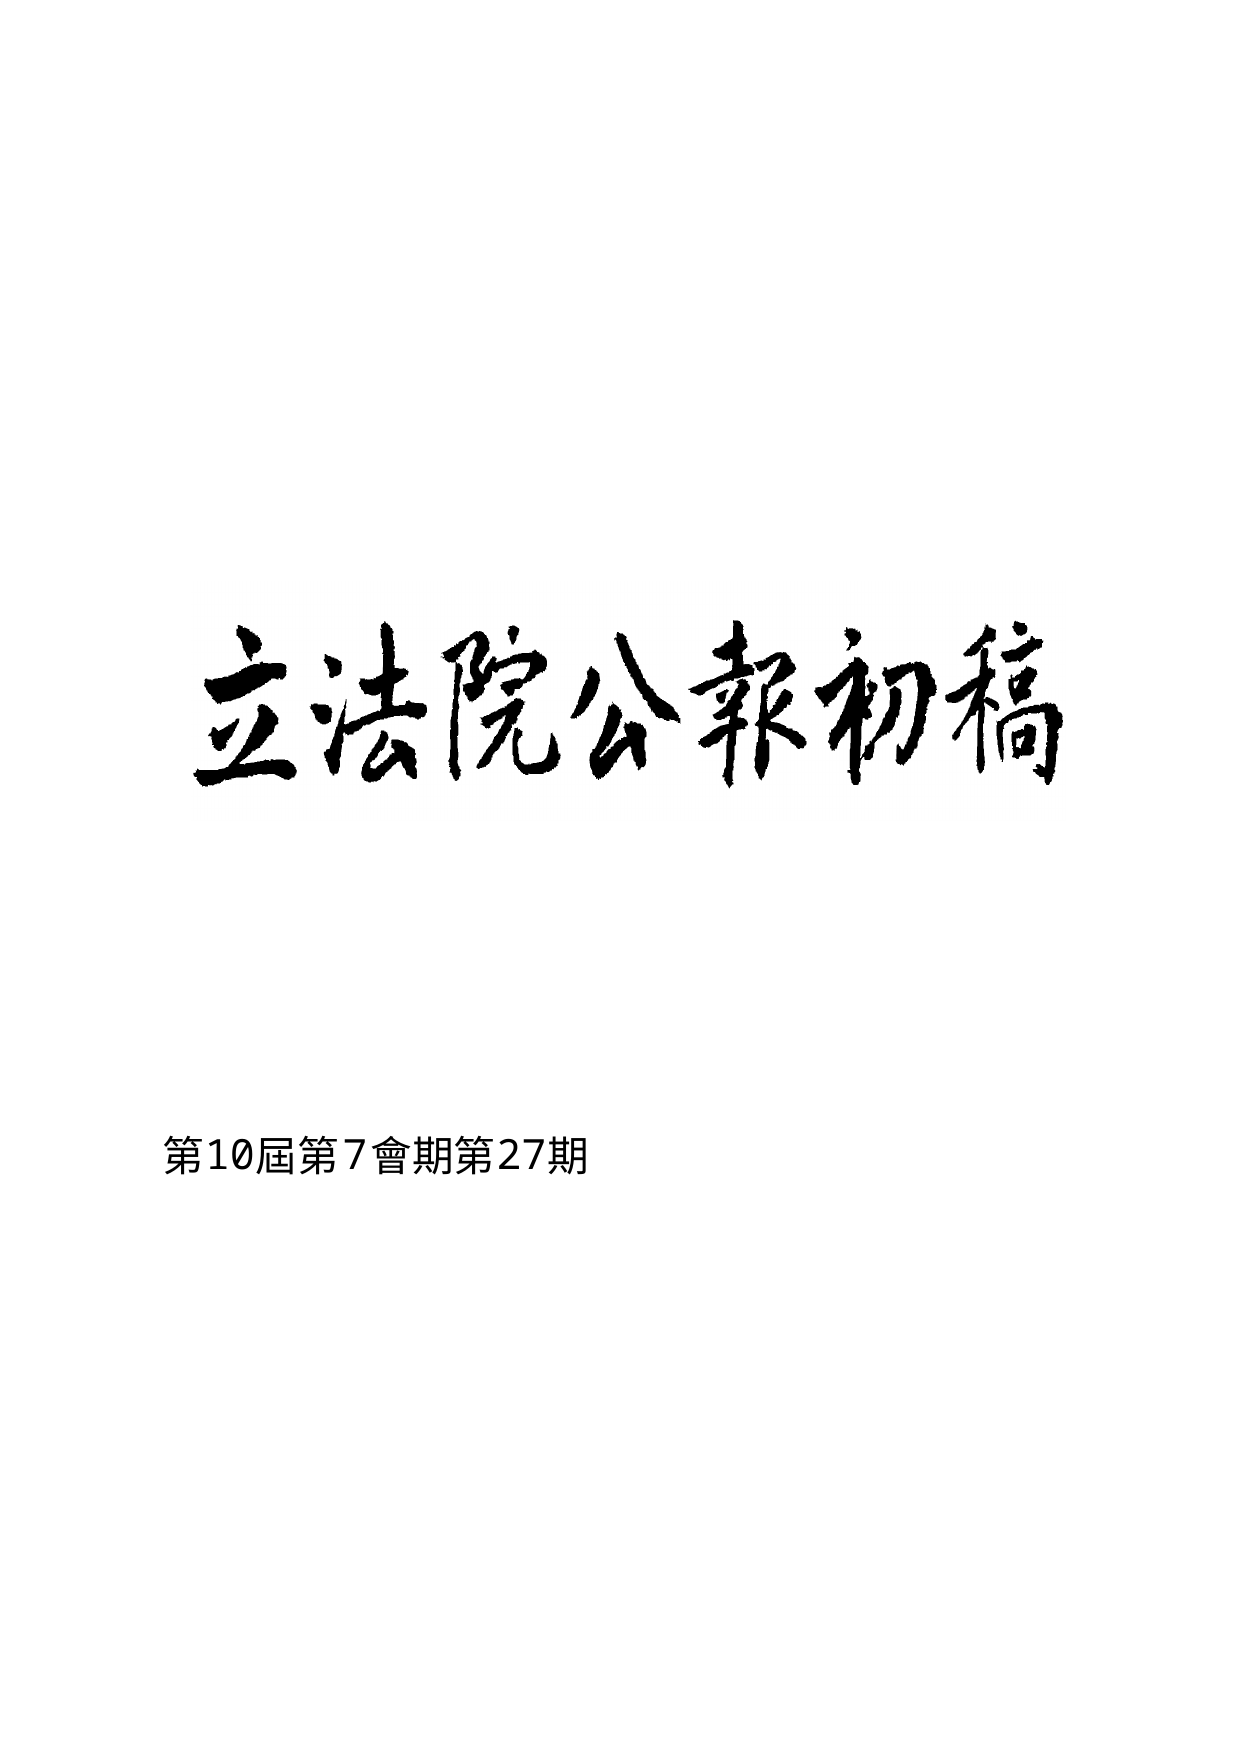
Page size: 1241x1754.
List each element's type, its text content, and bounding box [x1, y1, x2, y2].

table_header 第10屆第7會期第27期 [151, 1089, 617, 1234]
table_header [151, 406, 1098, 902]
